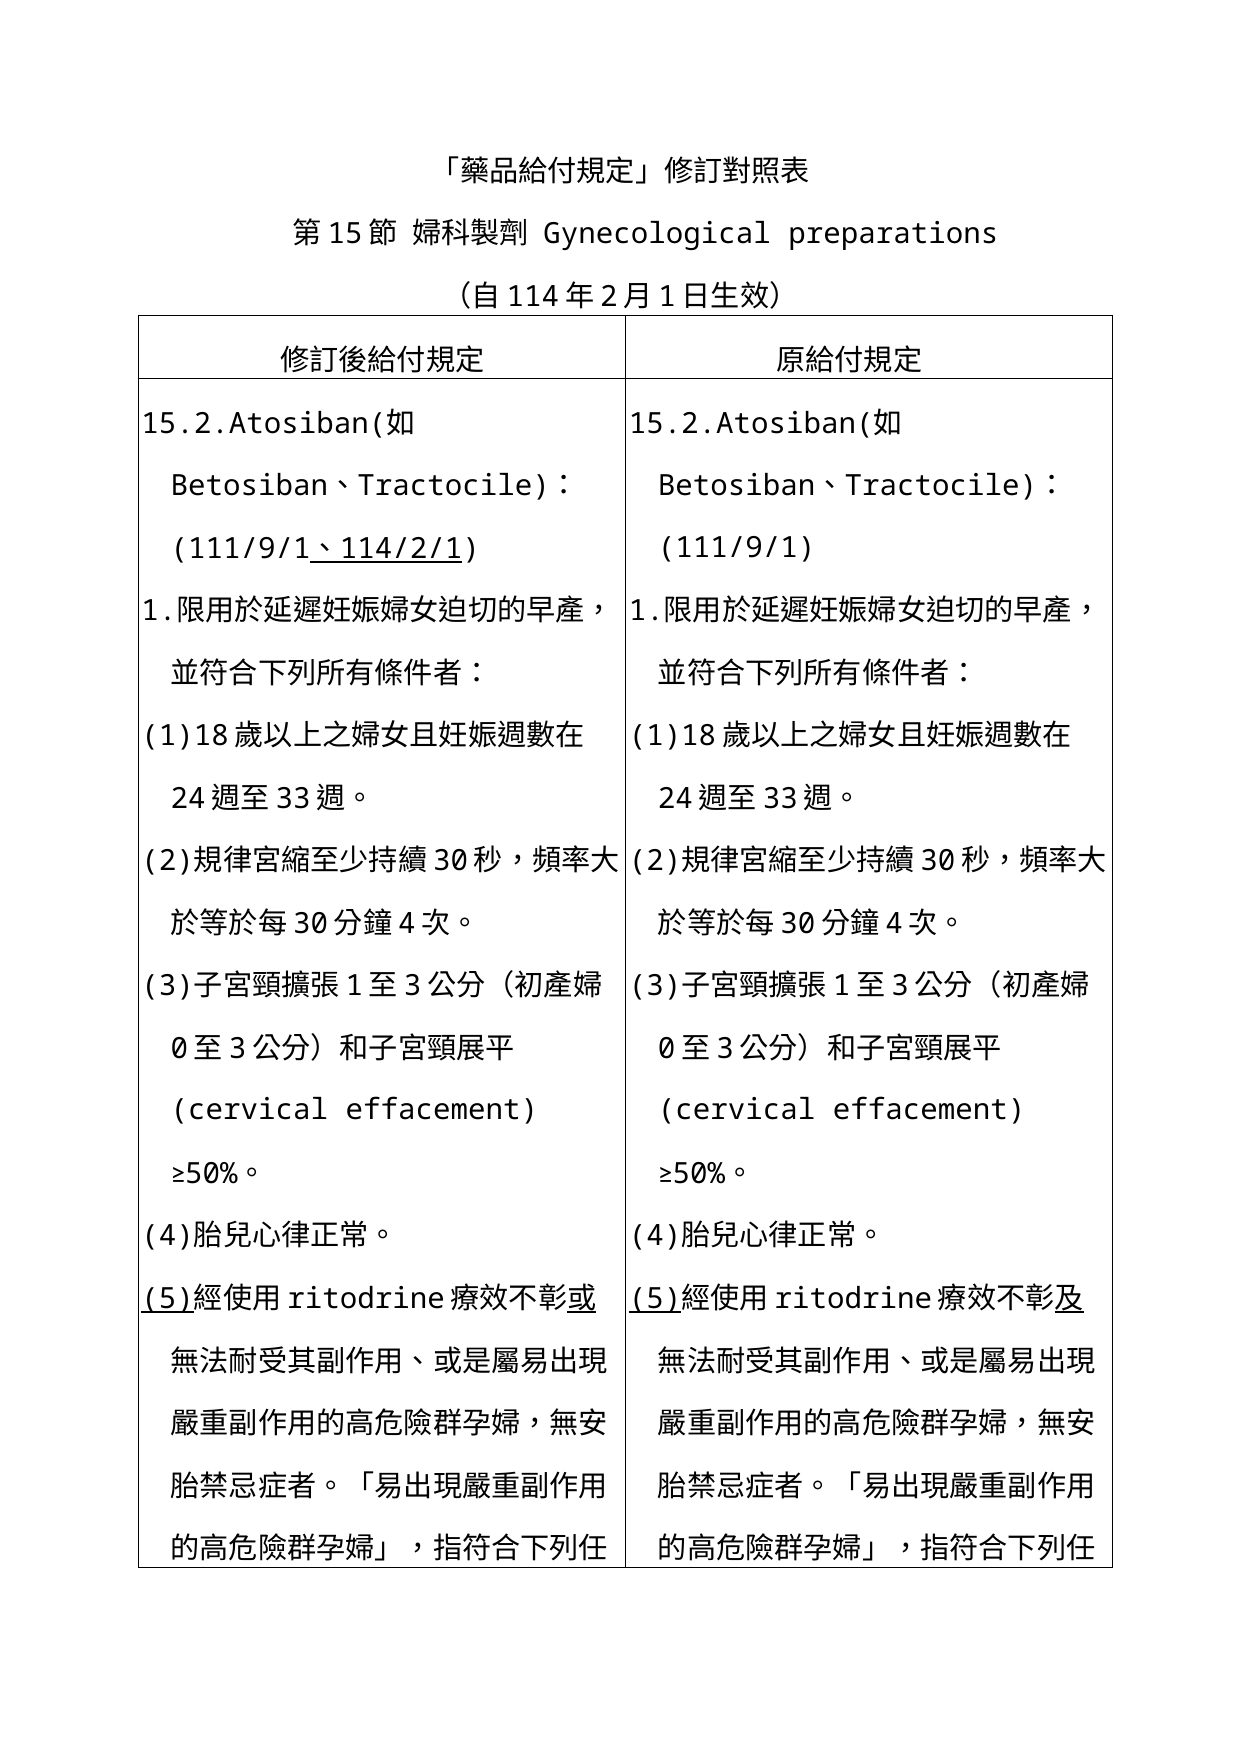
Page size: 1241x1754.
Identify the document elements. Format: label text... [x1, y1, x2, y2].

table_header 修訂後給付規定 [139, 316, 625, 378]
text （自114年2月1日生效） [124, 252, 1116, 314]
table_header 原給付規定 [626, 316, 1112, 378]
table_cell 15.2.Atosiban(如Betosiban、Tractocile)：(111/9/1) 1.限用於延遲妊娠婦女迫切的早產，並符合下列所有條件者： (1)18歲以上之婦女且妊娠週數在24週至33週。 (2)規律宮縮至少持續30秒，頻率大於等於每30分鐘4次。 (3)子宮頸擴張1至3公分（初產婦0至3公分）和子宮頸展平(cervical effacement) ≥50%。 (4)胎兒心律正常。 (5)經使用ritodrine療效不彰及無法耐受其副作用、或是屬易出現嚴重副作用的高危險群孕婦，無安胎禁忌症者。「易出現嚴重副作用的高危險群孕婦」，指符合下列任 [626, 379, 1112, 1567]
text 第15節 婦科製劑 Gynecological preparations [174, 189, 1116, 252]
table_cell 15.2.Atosiban(如Betosiban、Tractocile)：(111/9/1、114/2/1) 1.限用於延遲妊娠婦女迫切的早產，並符合下列所有條件者： (1)18歲以上之婦女且妊娠週數在24週至33週。 (2)規律宮縮至少持續30秒，頻率大於等於每30分鐘4次。 (3)子宮頸擴張1至3公分（初產婦0至3公分）和子宮頸展平(cervical effacement) ≥50%。 (4)胎兒心律正常。 (5)經使用ritodrine療效不彰或無法耐受其副作用、或是屬易出現嚴重副作用的高危險群孕婦，無安胎禁忌症者。「易出現嚴重副作用的高危險群孕婦」，指符合下列任 [139, 379, 625, 1567]
text 「藥品給付規定」修訂對照表 [124, 127, 1116, 189]
